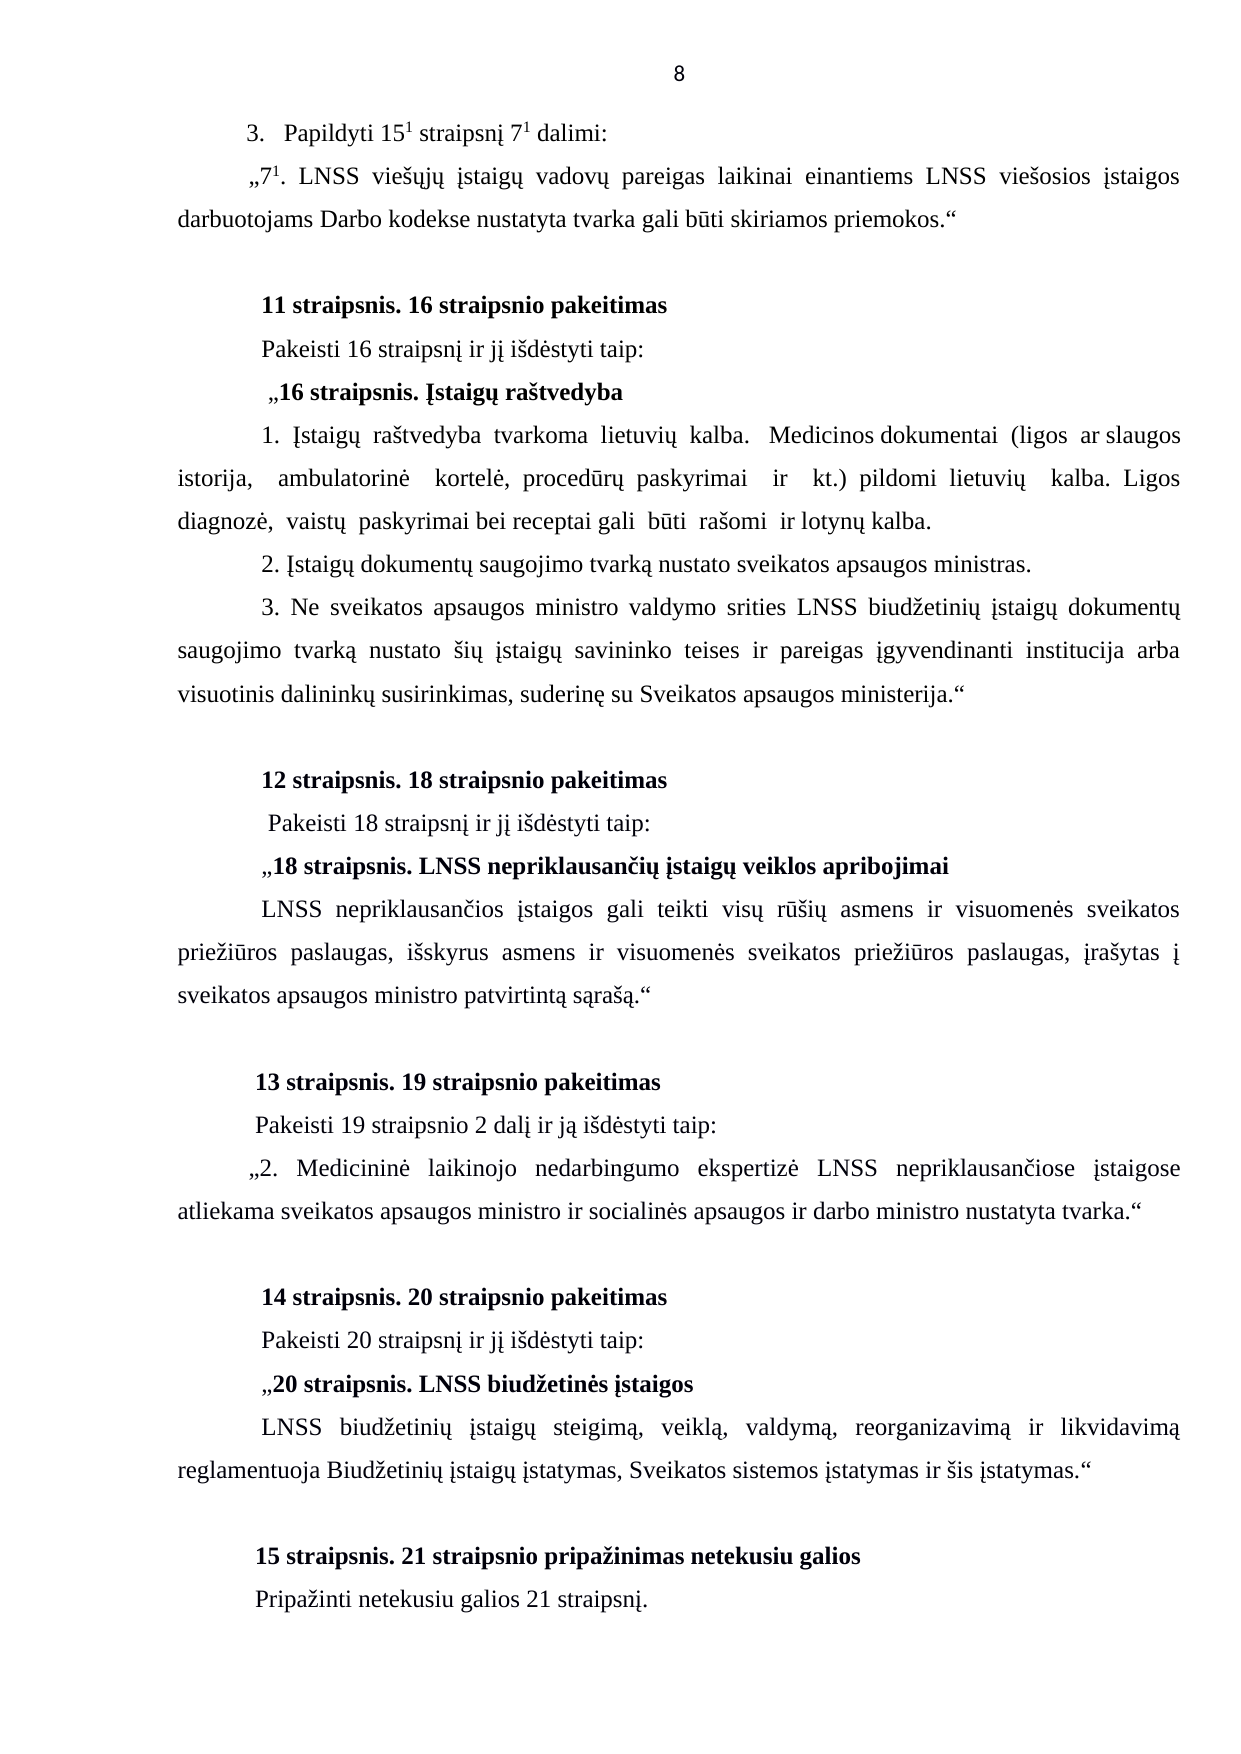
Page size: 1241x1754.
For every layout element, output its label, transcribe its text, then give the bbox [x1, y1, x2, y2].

text 15 straipsnis. 21 straipsnio pripažinimas netekusiu galios [177, 1541, 1181, 1570]
text Pakeisti 16 straipsnį ir jį išdėstyti taip: [177, 334, 1181, 362]
text „2. Medicininė laikinojo nedarbingumo ekspertizė LNSS nepriklausančiose įstaigose atliekama sveikatos apsaugos ministro ir socialinės apsaugos ir darbo ministro nustatyta tvarka.“ [177, 1153, 1181, 1225]
text „20 straipsnis. LNSS biudžetinės įstaigos [177, 1369, 1181, 1397]
text Pripažinti netekusiu galios 21 straipsnį. [177, 1584, 1181, 1613]
text 1. Įstaigų raštvedyba tvarkoma lietuvių kalba. Medicinos dokumentai (ligos ar slaugos istorija, ambulatorinė kortelė, procedūrų paskyrimai ir kt.) pildomi lietuvių kalba. Ligos diagnozė, vaistų paskyrimai bei receptai gali būti rašomi ir lotynų kalba. [177, 420, 1181, 535]
text 13 straipsnis. 19 straipsnio pakeitimas [177, 1067, 1181, 1096]
text Pakeisti 20 straipsnį ir jį išdėstyti taip: [177, 1326, 1181, 1354]
text 12 straipsnis. 18 straipsnio pakeitimas [177, 765, 1181, 794]
text LNSS biudžetinių įstaigų steigimą, veiklą, valdymą, reorganizavimą ir likvidavimą reglamentuoja Biudžetinių įstaigų įstatymas, Sveikatos sistemos įstatymas ir šis įstatymas.“ [177, 1412, 1181, 1484]
text 3. Ne sveikatos apsaugos ministro valdymo srities LNSS biudžetinių įstaigų dokumentų saugojimo tvarką nustato šių įstaigų savininko teises ir pareigas įgyvendinanti institucija arba visuotinis dalininkų susirinkimas, suderinę su Sveikatos apsaugos ministerija.“ [177, 592, 1181, 707]
text „16 straipsnis. Įstaigų raštvedyba [177, 377, 1181, 406]
text 14 straipsnis. 20 straipsnio pakeitimas [177, 1282, 1181, 1311]
text LNSS nepriklausančios įstaigos gali teikti visų rūšių asmens ir visuomenės sveikatos priežiūros paslaugas, išskyrus asmens ir visuomenės sveikatos priežiūros paslaugas, įrašytas į sveikatos apsaugos ministro patvirtintą sąrašą.“ [177, 894, 1181, 1009]
text 2. Įstaigų dokumentų saugojimo tvarką nustato sveikatos apsaugos ministras. [177, 549, 1181, 578]
text Pakeisti 19 straipsnio 2 dalį ir ją išdėstyti taip: [177, 1110, 1181, 1139]
text „18 straipsnis. LNSS nepriklausančių įstaigų veiklos apribojimai [177, 851, 1181, 880]
text 3. Papildyti 151 straipsnį 71 dalimi: [246, 118, 1181, 147]
text „71. LNSS viešųjų įstaigų vadovų pareigas laikinai einantiems LNSS viešosios įstaigos darbuotojams Darbo kodekse nustatyta tvarka gali būti skiriamos priemokos.“ [177, 161, 1181, 233]
text 11 straipsnis. 16 straipsnio pakeitimas [177, 291, 1181, 319]
text Pakeisti 18 straipsnį ir jį išdėstyti taip: [177, 808, 1181, 837]
